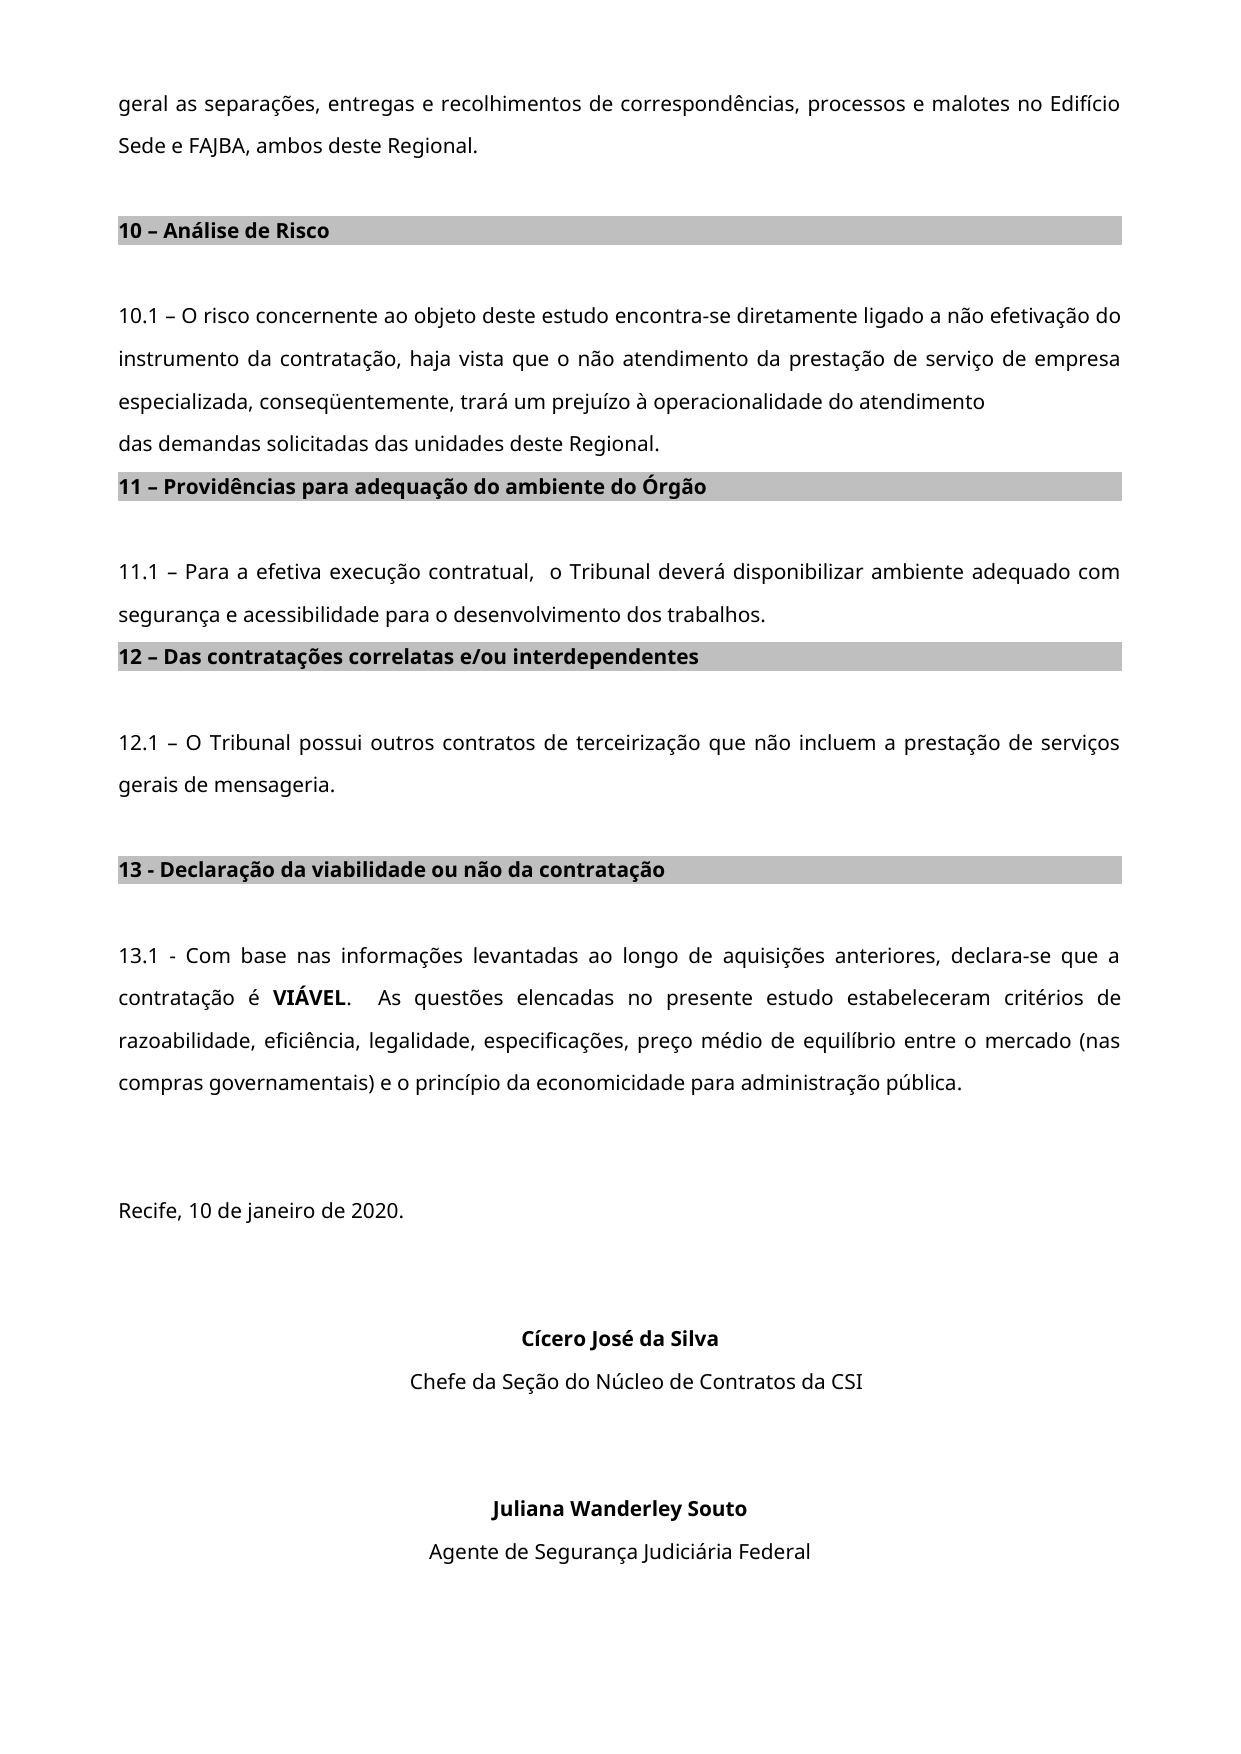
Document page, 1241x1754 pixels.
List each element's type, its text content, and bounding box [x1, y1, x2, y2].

text 11.1 – Para a efetiva execução contratual, o Tribunal deverá disponibilizar ambiente adequado com segurança e acessibilidade para o desenvolvimento dos trabalhos. [118, 557, 1122, 628]
text Cícero José da Silva [118, 1324, 1122, 1353]
text 11 – Providências para adequação do ambiente do Órgão [118, 472, 1122, 501]
text Recife, 10 de janeiro de 2020. [118, 1196, 1122, 1225]
text 12.1 – O Tribunal possui outros contratos de terceirização que não incluem a prestação de serviços gerais de mensageria. [118, 728, 1122, 799]
text Agente de Segurança Judiciária Federal [118, 1537, 1122, 1566]
text Juliana Wanderley Souto [118, 1494, 1122, 1523]
text 10 – Análise de Risco [118, 216, 1122, 245]
text 10.1 – O risco concernente ao objeto deste estudo encontra-se diretamente ligado a não efetivação do instrumento da contratação, haja vista que o não atendimento da prestação de serviço de empresa especializada, conseqüentemente, trará um prejuízo à operacionalidade do atendimento [118, 302, 1122, 415]
text das demandas solicitadas das unidades deste Regional. [118, 429, 1122, 458]
text 12 – Das contratações correlatas e/ou interdependentes [118, 642, 1122, 671]
text 13 - Declaração da viabilidade ou não da contratação [118, 856, 1122, 884]
text Chefe da Seção do Núcleo de Contratos da CSI [118, 1367, 1122, 1395]
text 13.1 - Com base nas informações levantadas ao longo de aquisições anteriores, declara-se que a contratação é VIÁVEL. As questões elencadas no presente estudo estabeleceram critérios de razoabilidade, eficiência, legalidade, especificações, preço médio de equilíbrio entre o mercado (nas compras governamentais) e o princípio da economicidade para administração pública. [118, 941, 1122, 1097]
text geral as separações, entregas e recolhimentos de correspondências, processos e malotes no Edifício Sede e FAJBA, ambos deste Regional. [118, 89, 1122, 160]
